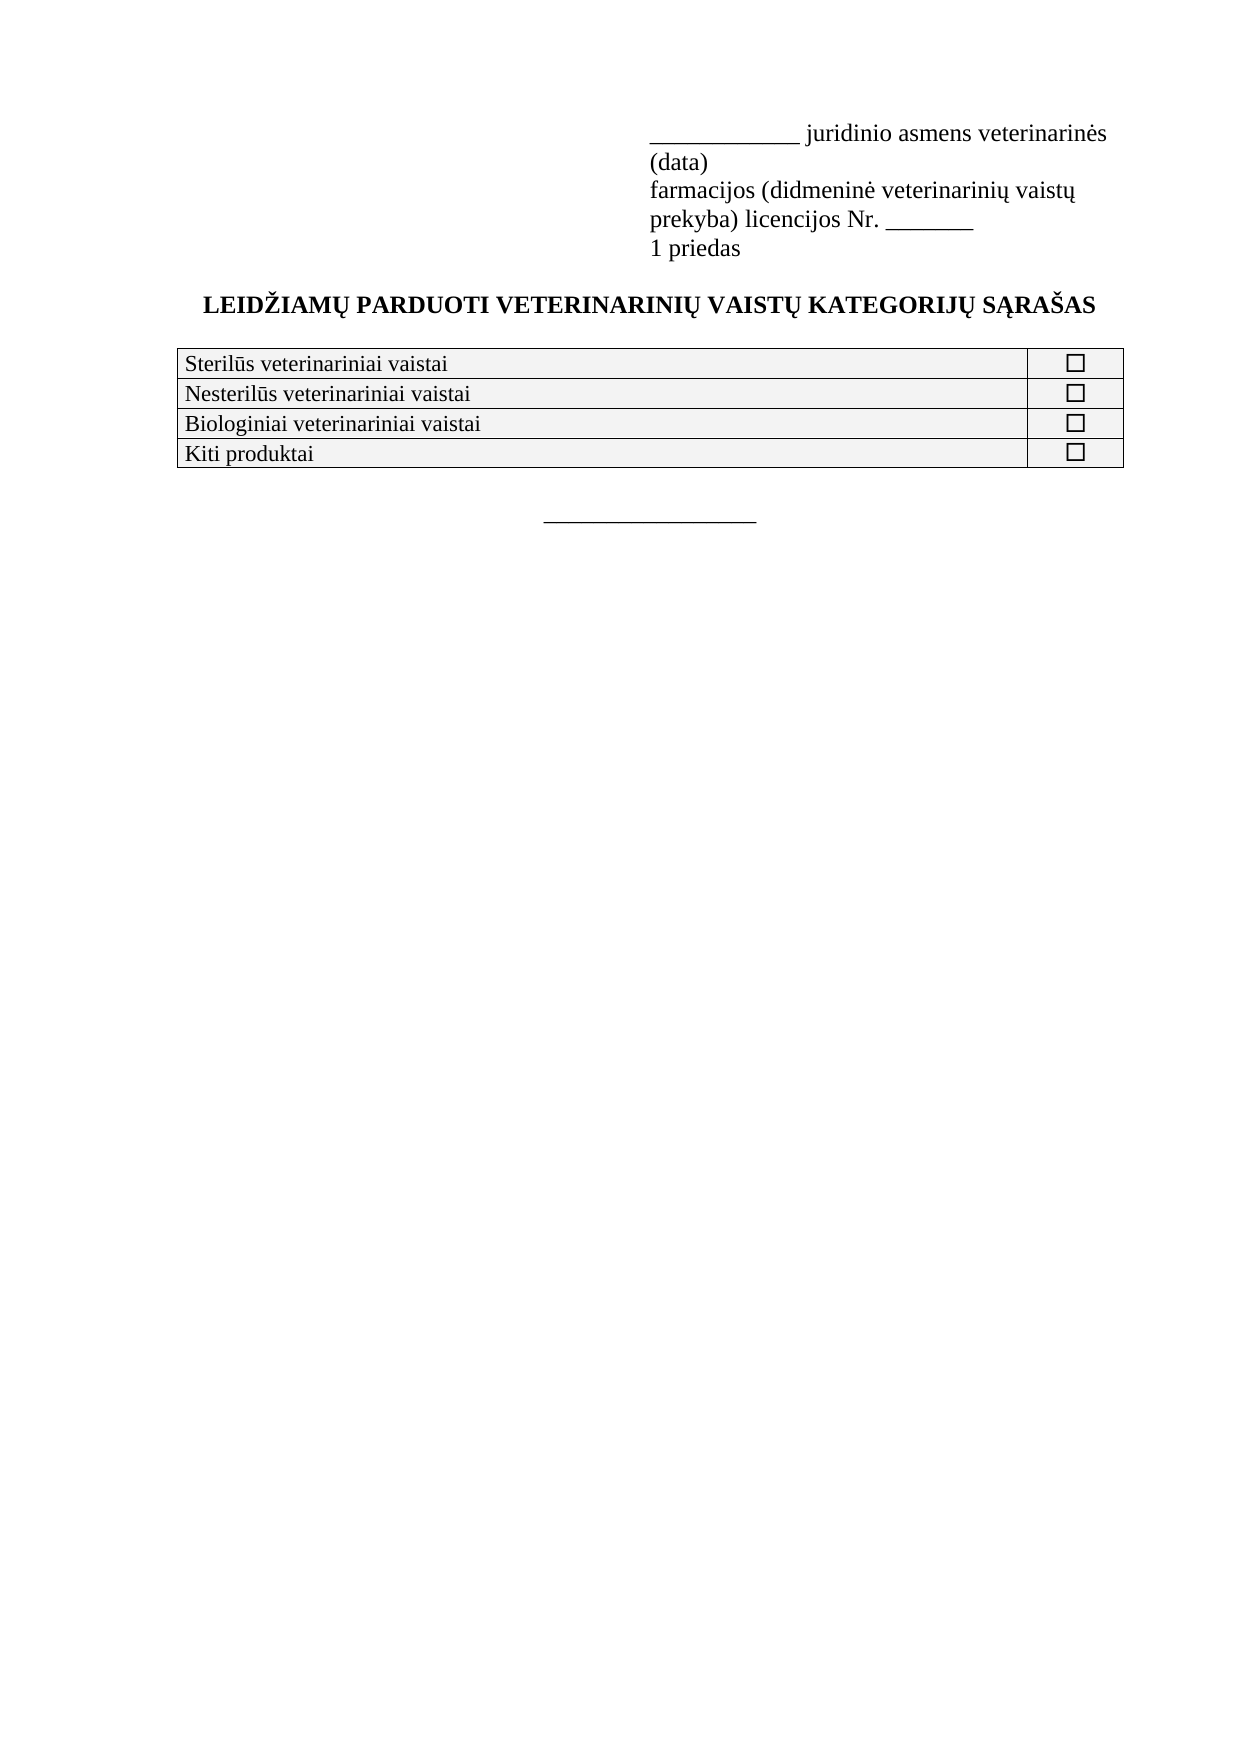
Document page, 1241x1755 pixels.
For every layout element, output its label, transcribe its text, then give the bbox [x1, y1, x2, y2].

text LEIDŽIAMŲ PARDUOTI VETERINARINIŲ VAISTŲ KATEGORIJŲ SĄRAŠAS [177, 291, 1122, 319]
table_cell [] [1028, 409, 1123, 437]
table_cell Biologiniai veterinariniai vaistai [178, 409, 1027, 437]
text farmacijos (didmeninė veterinarinių vaistų prekyba) licencijos Nr. _______ [649, 176, 1122, 233]
text ____________ juridinio asmens veterinarinės [649, 118, 1122, 147]
table_cell Nesterilūs veterinariniai vaistai [178, 379, 1027, 408]
table_cell [] [1028, 379, 1123, 408]
table_cell [] [1028, 439, 1123, 467]
text (data) [649, 147, 1122, 176]
table_cell Kiti produktai [178, 439, 1027, 467]
table_header Sterilūs veterinariniai vaistai [178, 349, 1027, 378]
text 1 priedas [649, 233, 1122, 262]
table_header [] [1028, 349, 1123, 378]
text _________________ [177, 497, 1122, 526]
